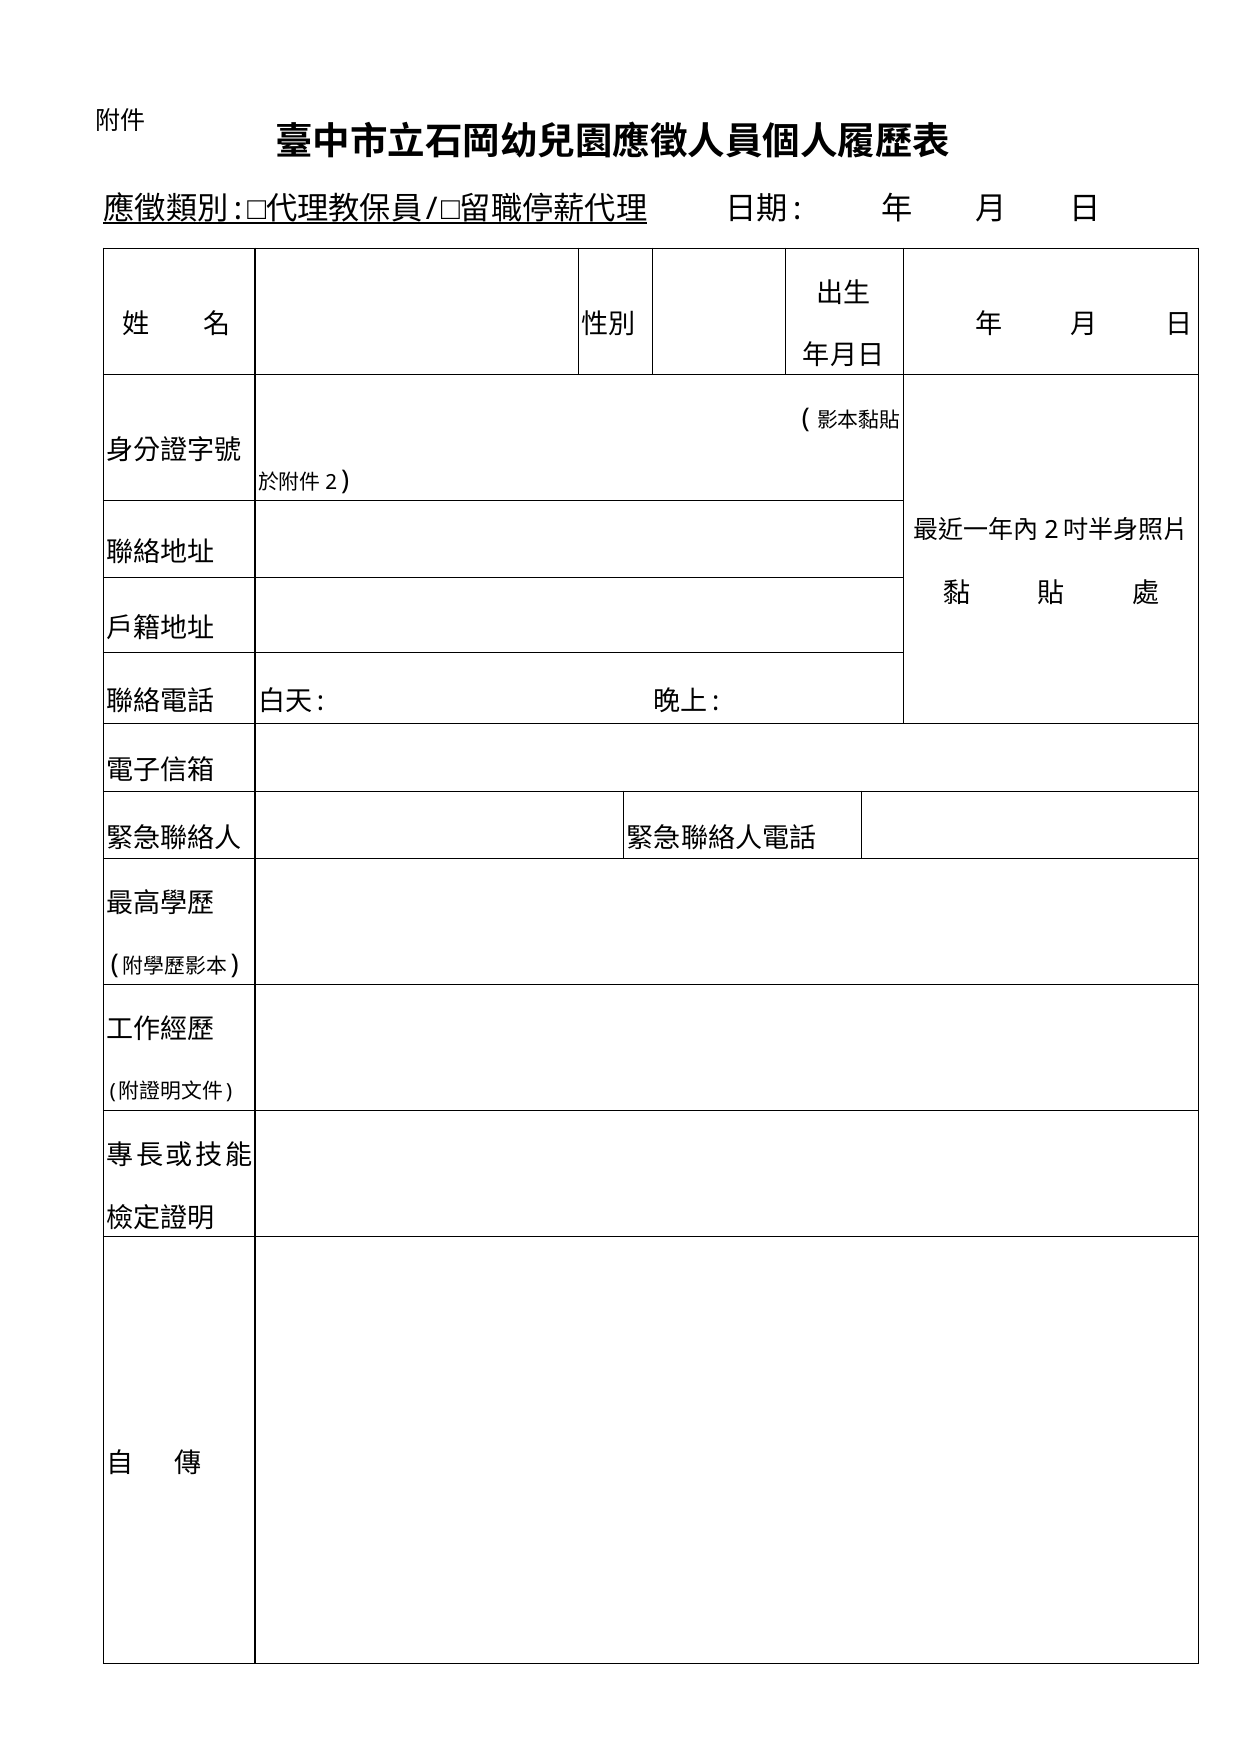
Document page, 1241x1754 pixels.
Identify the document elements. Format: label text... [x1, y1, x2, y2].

table_cell [862, 792, 1198, 858]
table_header 年 月 日 [904, 249, 1198, 374]
table_cell [256, 792, 623, 858]
table_header 出生 年月日 [786, 249, 903, 374]
text [80, 93, 180, 146]
table_cell 緊急聯絡人 [104, 792, 254, 858]
table_cell 專長或技能檢定證明 [104, 1111, 254, 1236]
table_cell 最近一年內2吋半身照片 黏 貼 處 [904, 375, 1198, 723]
table_header [653, 249, 785, 374]
table_cell 緊急聯絡人電話 [624, 792, 861, 858]
table_cell [256, 501, 903, 577]
table_header 性別 [579, 249, 652, 374]
table_cell [256, 1237, 1198, 1662]
table_cell [256, 1111, 1198, 1236]
table_cell 工作經歷 (附證明文件) [104, 985, 254, 1110]
table_header 姓 名 [104, 249, 254, 374]
text 應徵類別:□代理教保員/□留職停薪代理 日期: 年 月 日 [103, 183, 1122, 229]
table_cell 電子信箱 [104, 724, 254, 791]
text 附件1 [95, 101, 165, 138]
table_cell 白天: 晚上: [256, 653, 903, 723]
table_cell 戶籍地址 [104, 578, 254, 652]
table_cell [256, 859, 1198, 984]
table_cell (影本黏貼於附件2) [256, 375, 903, 500]
table_cell [256, 578, 903, 652]
table_cell [256, 724, 1198, 791]
table_cell 聯絡電話 [104, 653, 254, 723]
table_cell [256, 985, 1198, 1110]
table_header [256, 249, 578, 374]
text 臺中市立石岡幼兒園應徵人員個人履歷表 [103, 111, 1122, 165]
table_cell 自 傳 [104, 1237, 254, 1662]
table_cell 聯絡地址 [104, 501, 254, 577]
table_cell 身分證字號 [104, 375, 254, 500]
table_cell 最高學歷 (附學歷影本) [104, 859, 254, 984]
